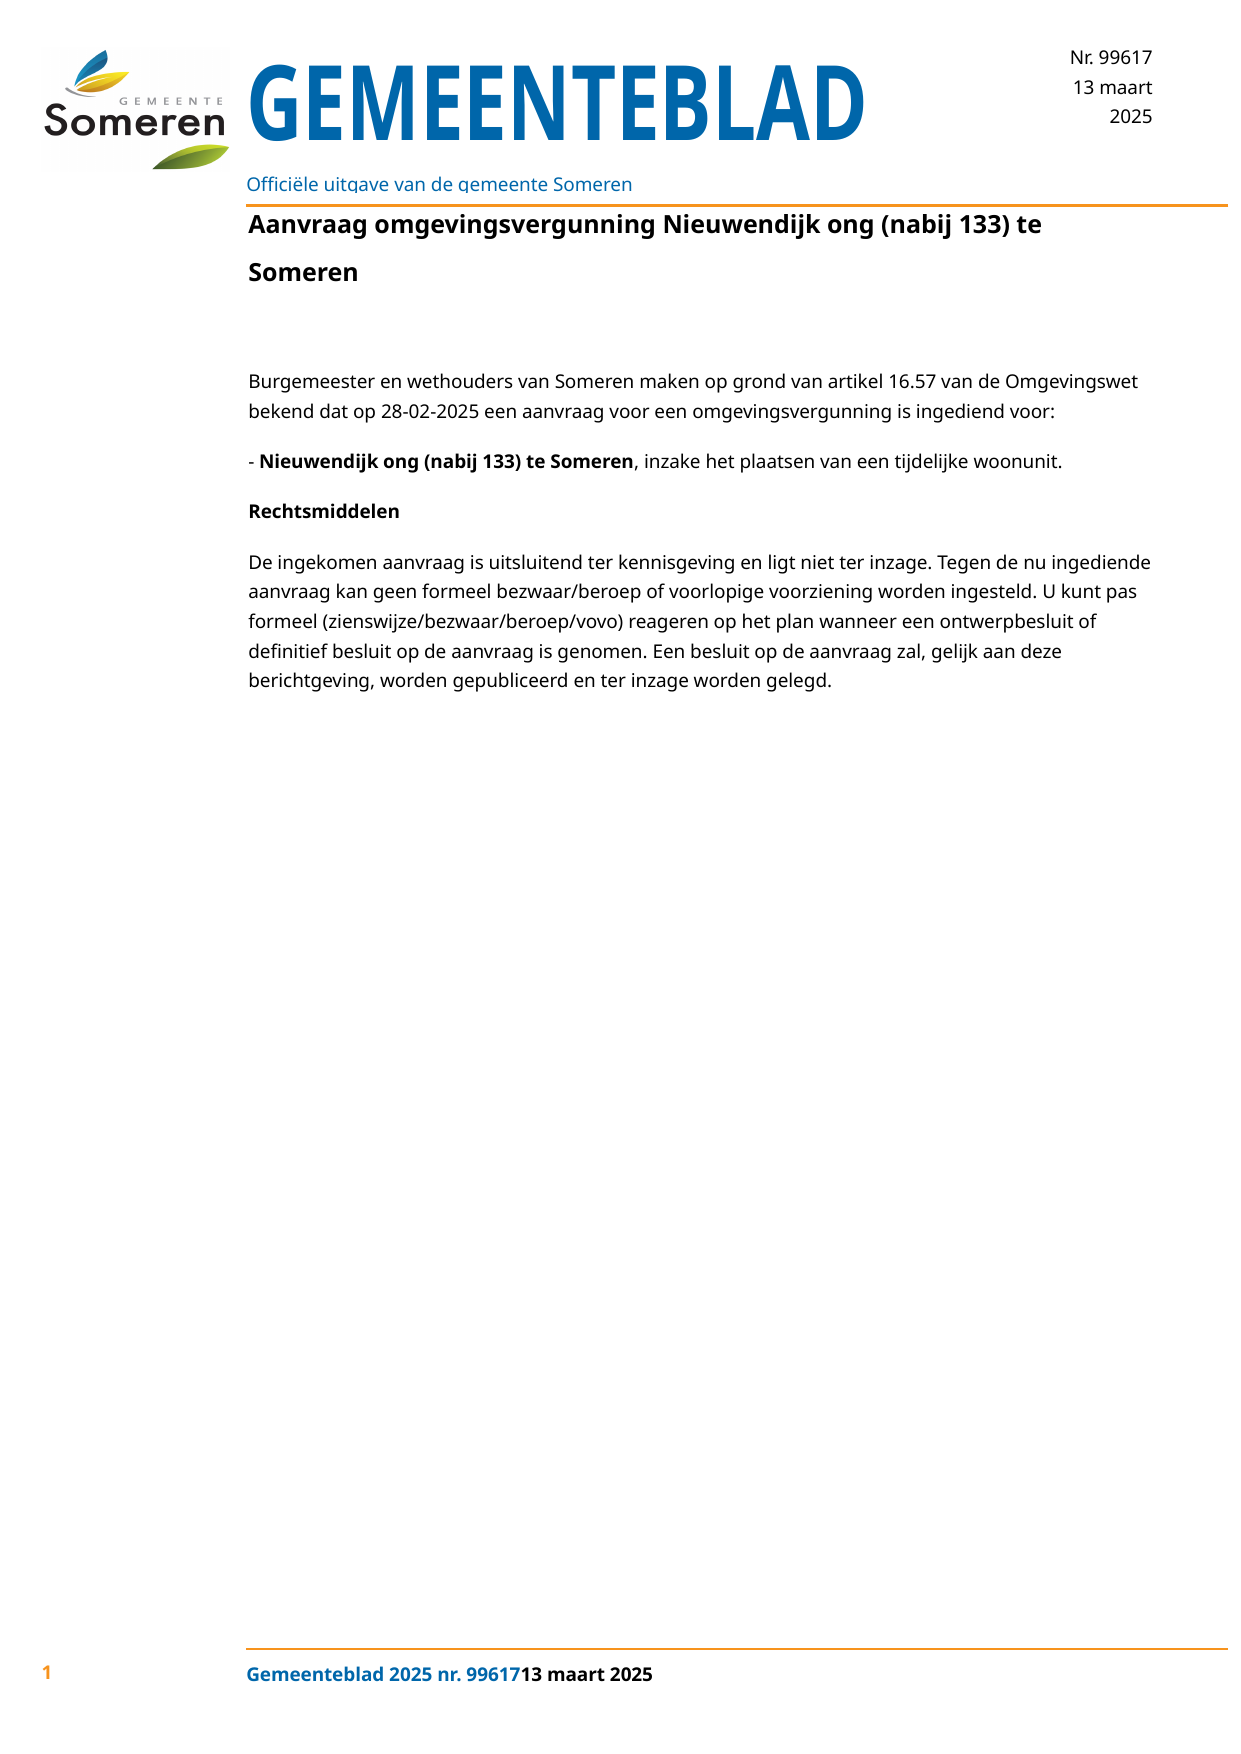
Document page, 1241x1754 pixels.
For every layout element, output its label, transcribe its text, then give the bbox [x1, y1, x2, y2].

text Aanvraag omgevingsvergunning Nieuwendijk ong (nabij 133) te Someren [248, 207, 1152, 288]
text Rechtsmiddelen [248, 499, 1152, 524]
text - Nieuwendijk ong (nabij 133) te Someren, inzake het plaatsen van een tijdelijke woonunit. [248, 448, 1152, 474]
text Burgemeester en wethouders van Someren maken op grond van artikel 16.57 van de Omgevingswet bekend dat op 28-02-2025 een aanvraag voor een omgevingsvergunning is ingediend voor: [248, 368, 1152, 424]
picture [41, 47, 231, 172]
text De ingekomen aanvraag is uitsluitend ter kennisgeving en ligt niet ter inzage. Tegen de nu ingediende aanvraag kan geen formeel bezwaar/beroep of voorlopige voorziening worden ingesteld. U kunt pas formeel (zienswijze/bezwaar/beroep/vovo) reageren op het plan wanneer een ontwerpbesluit of definitief besluit op de aanvraag is genomen. Een besluit op de aanvraag zal, gelijk aan deze berichtgeving, worden gepubliceerd en ter inzage worden gelegd. [248, 549, 1152, 693]
